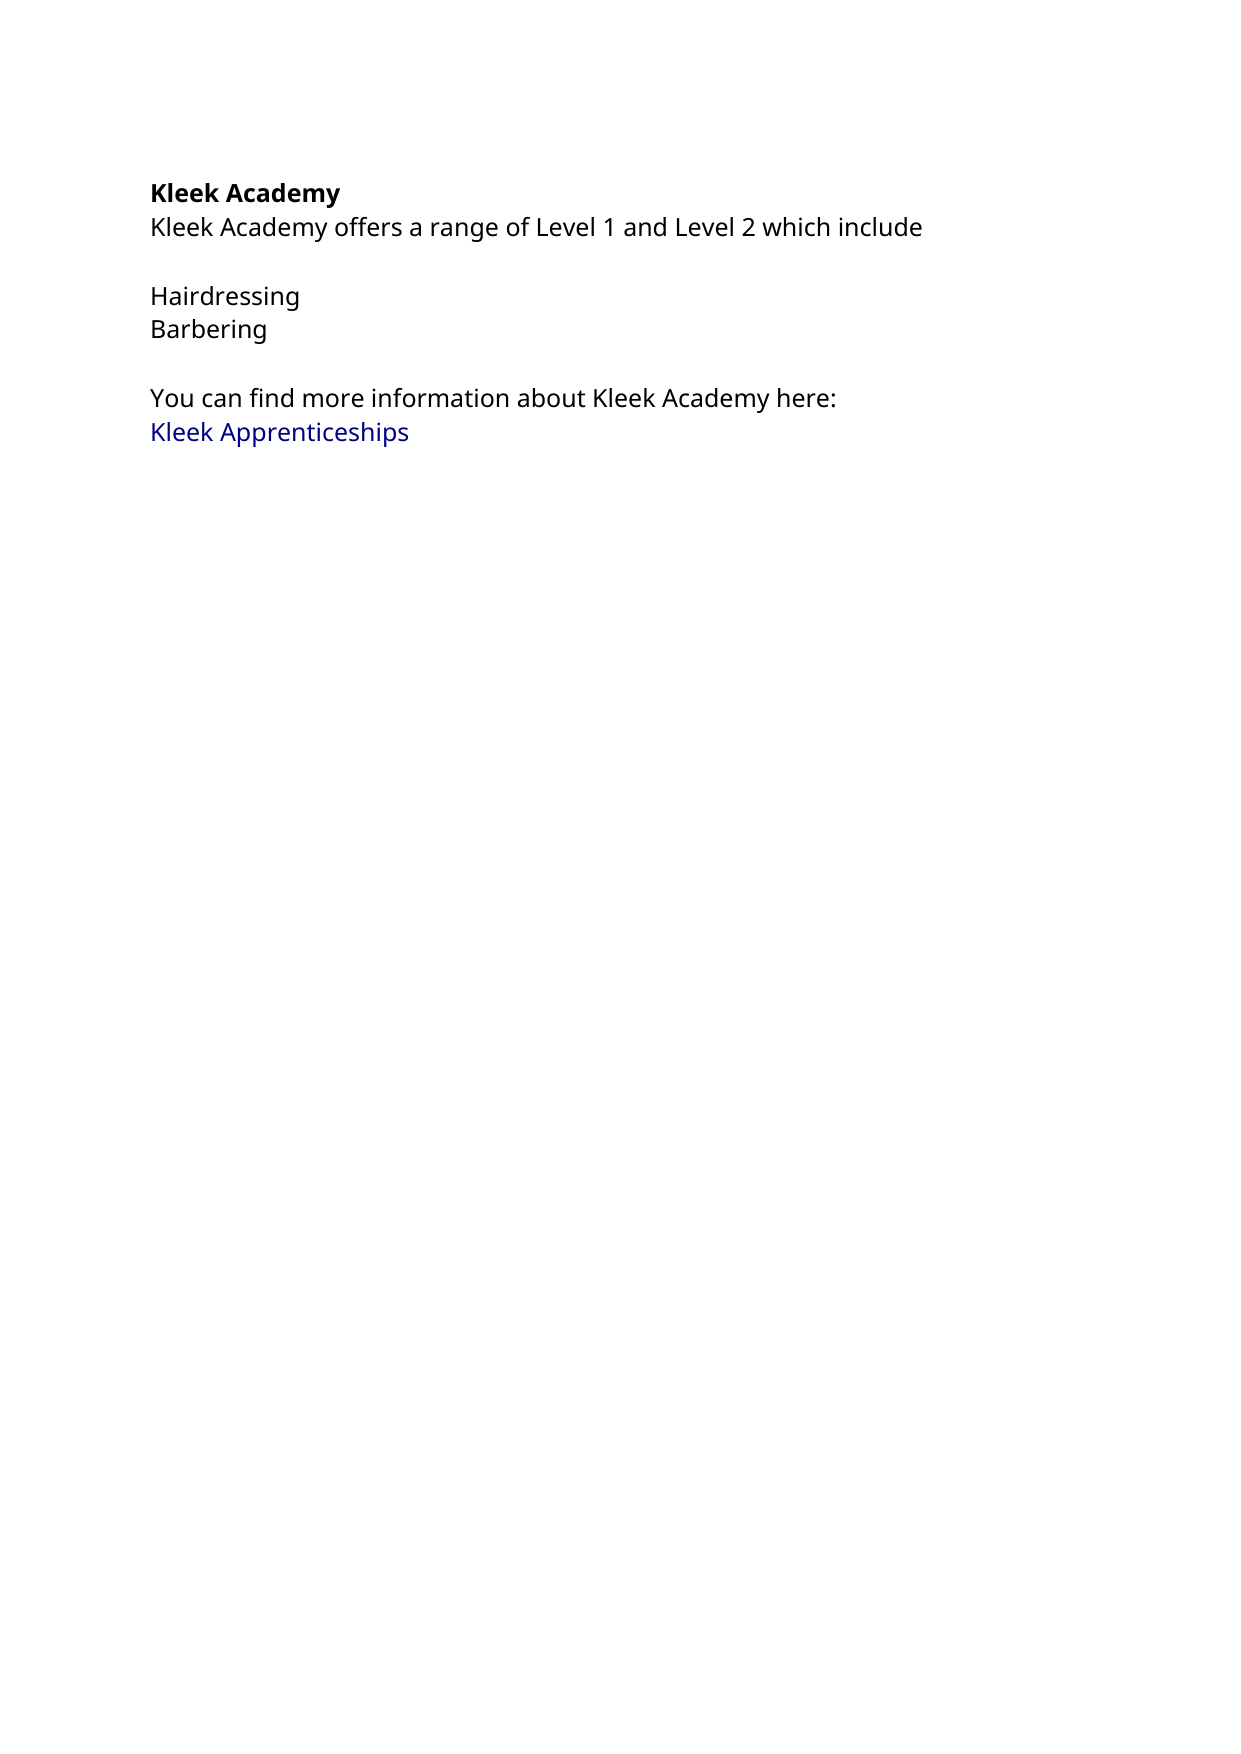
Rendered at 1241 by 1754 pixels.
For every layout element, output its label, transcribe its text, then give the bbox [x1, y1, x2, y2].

text Kleek Apprenticeships [150, 414, 1090, 448]
text You can find more information about Kleek Academy here: [150, 380, 1090, 414]
text Kleek Academy [150, 176, 1090, 210]
text Barbering [150, 312, 1090, 346]
text Kleek Academy offers a range of Level 1 and Level 2 which include [150, 210, 1090, 244]
text Hairdressing [150, 278, 1090, 312]
